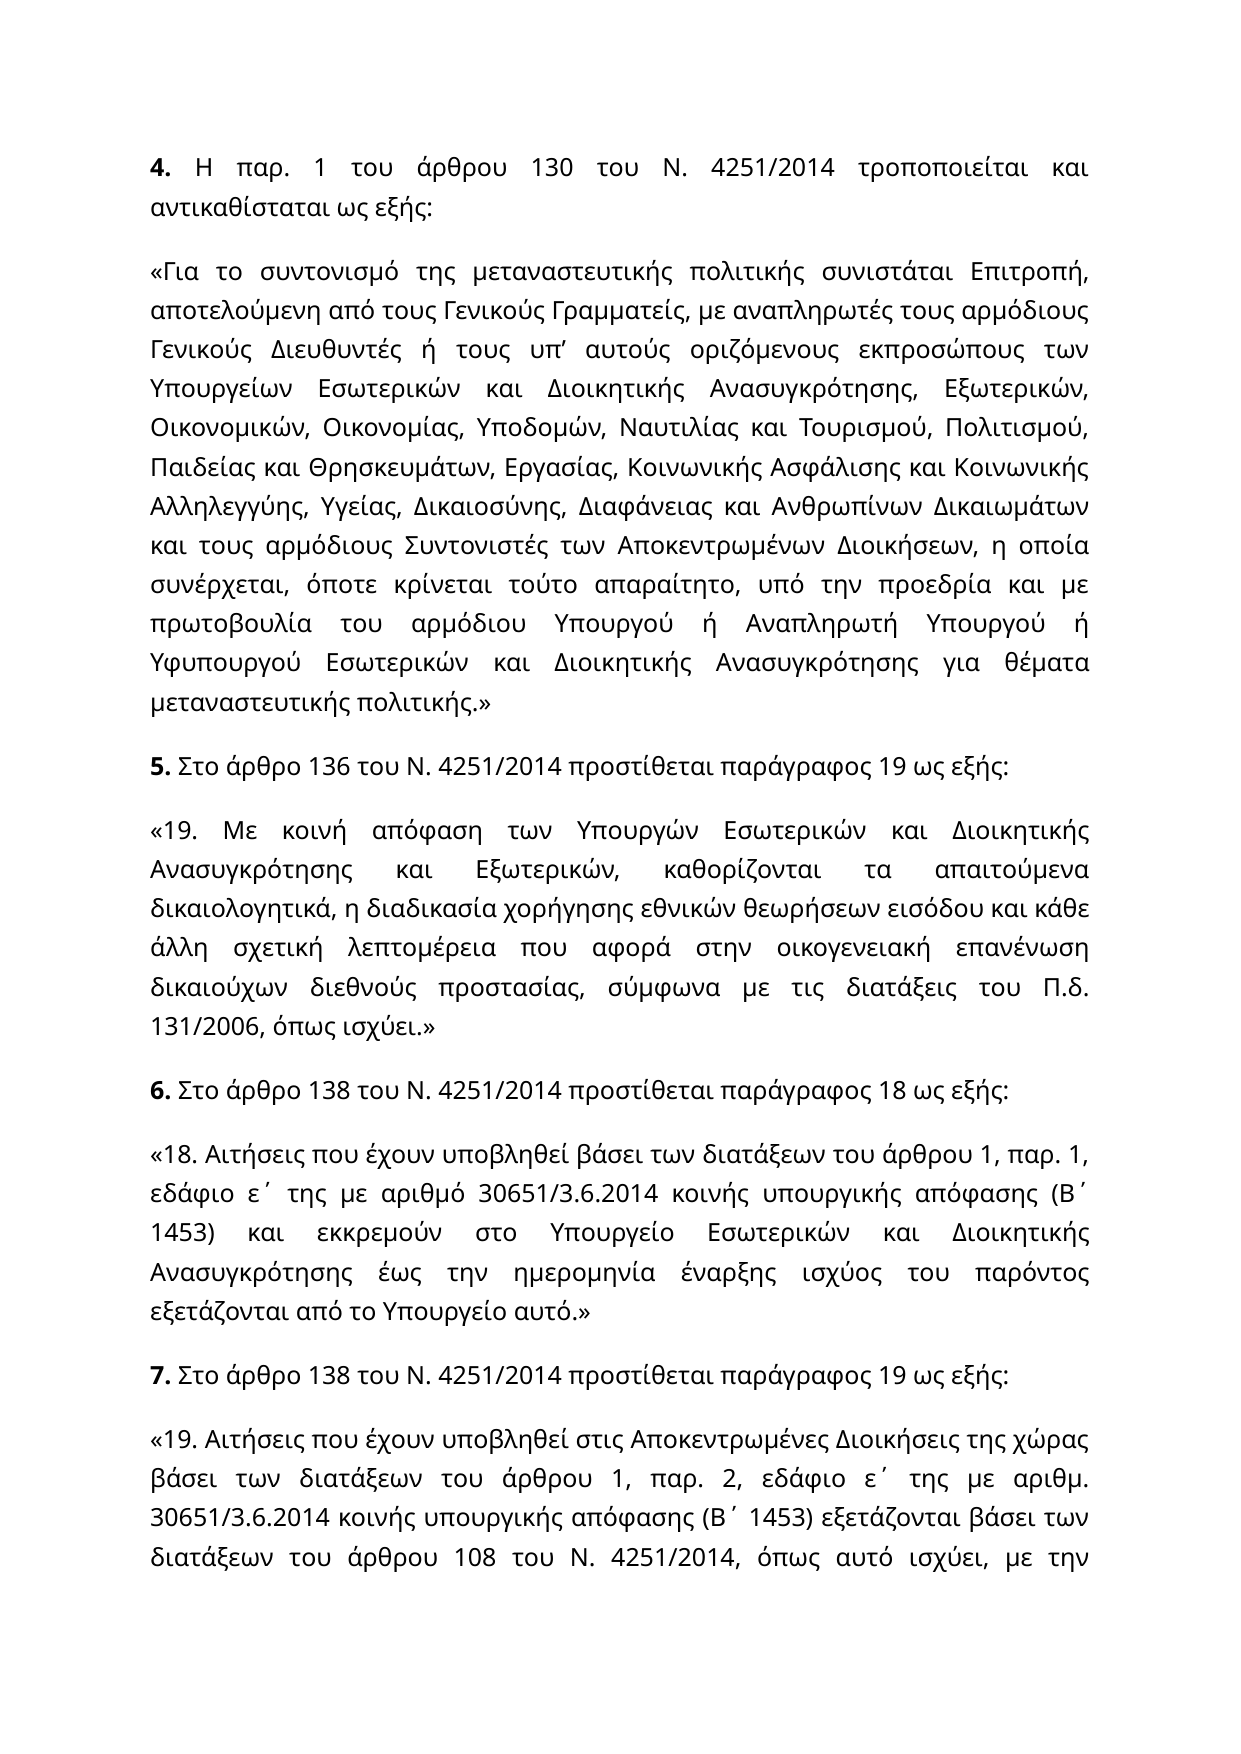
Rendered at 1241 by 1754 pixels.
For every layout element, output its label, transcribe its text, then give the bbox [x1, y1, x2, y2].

text «Για το συντονισμό της μεταναστευτικής πολιτικής συνιστάται Επιτροπή, αποτελούμενη από τους Γενικούς Γραμματείς, με αναπληρωτές τους αρμόδιους Γενικούς Διευθυντές ή τους υπ’ αυτούς οριζόμενους εκπροσώπους των Υπουργείων Εσωτερικών και Διοικητικής Ανασυγκρότησης, Εξωτερικών, Οικονομικών, Οικονομίας, Υποδομών, Ναυτιλίας και Τουρισμού, Πολιτισμού, Παιδείας και Θρησκευμάτων, Εργασίας, Κοινωνικής Ασφάλισης και Κοινωνικής Αλληλεγγύης, Υγείας, Δικαιοσύνης, Διαφάνειας και Ανθρωπίνων Δικαιωμάτων και τους αρμόδιους Συντονιστές των Αποκεντρωμένων Διοικήσεων, η οποία συνέρχεται, όποτε κρίνεται τούτο απαραίτητο, υπό την προεδρία και με πρωτοβουλία του αρμόδιου Υπουργού ή Αναπληρωτή Υπουργού ή Υφυπουργού Εσωτερικών και Διοικητικής Ανασυγκρότησης για θέματα μεταναστευτικής πολιτικής.» [150, 253, 1090, 718]
text «19. Με κοινή απόφαση των Υπουργών Εσωτερικών και Διοικητικής Ανασυγκρότησης και Εξωτερικών, καθορίζονται τα απαιτούμενα δικαιολογητικά, η διαδικασία χορήγησης εθνικών θεωρήσεων εισόδου και κάθε άλλη σχετική λεπτομέρεια που αφορά στην οικογενειακή επανένωση δικαιούχων διεθνούς προστασίας, σύμφωνα με τις διατάξεις του Π.δ. 131/2006, όπως ισχύει.» [150, 812, 1090, 1042]
text «18. Αιτήσεις που έχουν υποβληθεί βάσει των διατάξεων του άρθρου 1, παρ. 1, εδάφιο ε΄ της με αριθμό 30651/3.6.2014 κοινής υπουργικής απόφασης (Β΄ 1453) και εκκρεμούν στο Υπουργείο Εσωτερικών και Διοικητικής Ανασυγκρότησης έως την ημερομηνία έναρξης ισχύος του παρόντος εξετάζονται από το Υπουργείο αυτό.» [150, 1137, 1090, 1327]
text 7. Στο άρθρο 138 του Ν. 4251/2014 προστίθεται παράγραφος 19 ως εξής: [150, 1357, 1090, 1392]
text 4. Η παρ. 1 του άρθρου 130 του Ν. 4251/2014 τροποποιείται και αντικαθίσταται ως εξής: [150, 150, 1090, 223]
text «19. Αιτήσεις που έχουν υποβληθεί στις Αποκεντρωμένες Διοικήσεις της χώρας βάσει των διατάξεων του άρθρου 1, παρ. 2, εδάφιο ε΄ της με αριθμ. 30651/3.6.2014 κοινής υπουργικής απόφασης (Β΄ 1453) εξετάζονται βάσει των διατάξεων του άρθρου 108 του Ν. 4251/2014, όπως αυτό ισχύει, με την [150, 1422, 1090, 1573]
text 6. Στο άρθρο 138 του Ν. 4251/2014 προστίθεται παράγραφος 18 ως εξής: [150, 1072, 1090, 1107]
text 5. Στο άρθρο 136 του Ν. 4251/2014 προστίθεται παράγραφος 19 ως εξής: [150, 748, 1090, 782]
